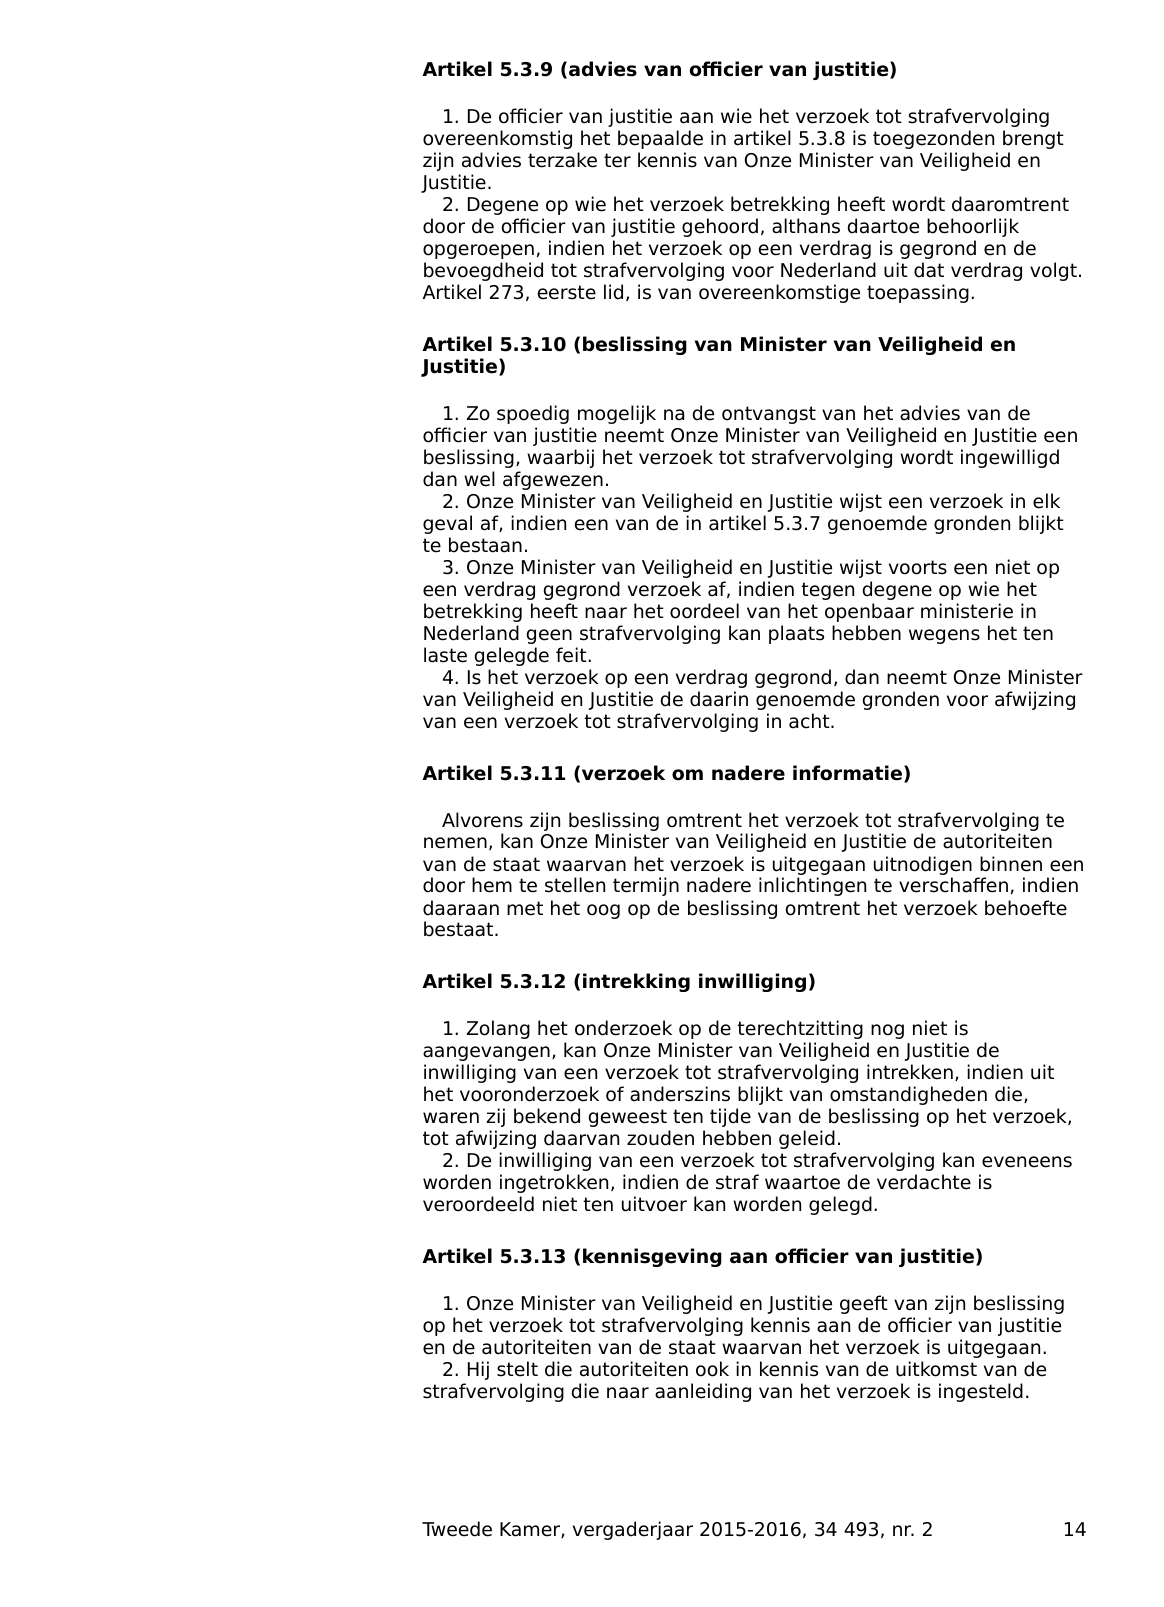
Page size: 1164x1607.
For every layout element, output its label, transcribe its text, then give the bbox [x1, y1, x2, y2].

subtitle Artikel 5.3.10 (beslissing van Minister van Veiligheid en Justitie) [422, 334, 1087, 378]
text 2. De inwilliging van een verzoek tot strafvervolging kan eveneens worden ingetrokken, indien de straf waartoe de verdachte is veroordeeld niet ten uitvoer kan worden gelegd. [422, 1150, 1087, 1216]
text 2. Degene op wie het verzoek betrekking heeft wordt daaromtrent door de officier van justitie gehoord, althans daartoe behoorlijk opgeroepen, indien het verzoek op een verdrag is gegrond en de bevoegdheid tot strafvervolging voor Nederland uit dat verdrag volgt. Artikel 273, eerste lid, is van overeenkomstige toepassing. [422, 194, 1087, 304]
subtitle Artikel 5.3.11 (verzoek om nadere informatie) [422, 762, 1087, 784]
subtitle Artikel 5.3.12 (intrekking inwilliging) [422, 971, 1087, 993]
text Alvorens zijn beslissing omtrent het verzoek tot strafvervolging te nemen, kan Onze Minister van Veiligheid en Justitie de autoriteiten van de staat waarvan het verzoek is uitgegaan uitnodigen binnen een door hem te stellen termijn nadere inlichtingen te verschaffen, indien daaraan met het oog op de beslissing omtrent het verzoek behoefte bestaat. [422, 809, 1087, 941]
text 1. De officier van justitie aan wie het verzoek tot strafvervolging overeenkomstig het bepaalde in artikel 5.3.8 is toegezonden brengt zijn advies terzake ter kennis van Onze Minister van Veiligheid en Justitie. [422, 106, 1087, 194]
subtitle Artikel 5.3.13 (kennisgeving aan officier van justitie) [422, 1246, 1087, 1268]
text 1. Zo spoedig mogelijk na de ontvangst van het advies van de officier van justitie neemt Onze Minister van Veiligheid en Justitie een beslissing, waarbij het verzoek tot strafvervolging wordt ingewilligd dan wel afgewezen. [422, 403, 1087, 491]
text 1. Onze Minister van Veiligheid en Justitie geeft van zijn beslissing op het verzoek tot strafvervolging kennis aan de officier van justitie en de autoriteiten van de staat waarvan het verzoek is uitgegaan. [422, 1293, 1087, 1359]
text 3. Onze Minister van Veiligheid en Justitie wijst voorts een niet op een verdrag gegrond verzoek af, indien tegen degene op wie het betrekking heeft naar het oordeel van het openbaar ministerie in Nederland geen strafvervolging kan plaats hebben wegens het ten laste gelegde feit. [422, 557, 1087, 667]
subtitle Artikel 5.3.9 (advies van officier van justitie) [422, 59, 1087, 81]
text 2. Onze Minister van Veiligheid en Justitie wijst een verzoek in elk geval af, indien een van de in artikel 5.3.7 genoemde gronden blijkt te bestaan. [422, 491, 1087, 557]
text 4. Is het verzoek op een verdrag gegrond, dan neemt Onze Minister van Veiligheid en Justitie de daarin genoemde gronden voor afwijzing van een verzoek tot strafvervolging in acht. [422, 667, 1087, 732]
text 2. Hij stelt die autoriteiten ook in kennis van de uitkomst van de strafvervolging die naar aanleiding van het verzoek is ingesteld. [422, 1359, 1087, 1403]
text 1. Zolang het onderzoek op de terechtzitting nog niet is aangevangen, kan Onze Minister van Veiligheid en Justitie de inwilliging van een verzoek tot strafvervolging intrekken, indien uit het vooronderzoek of anderszins blijkt van omstandigheden die, waren zij bekend geweest ten tijde van de beslissing op het verzoek, tot afwijzing daarvan zouden hebben geleid. [422, 1018, 1087, 1150]
